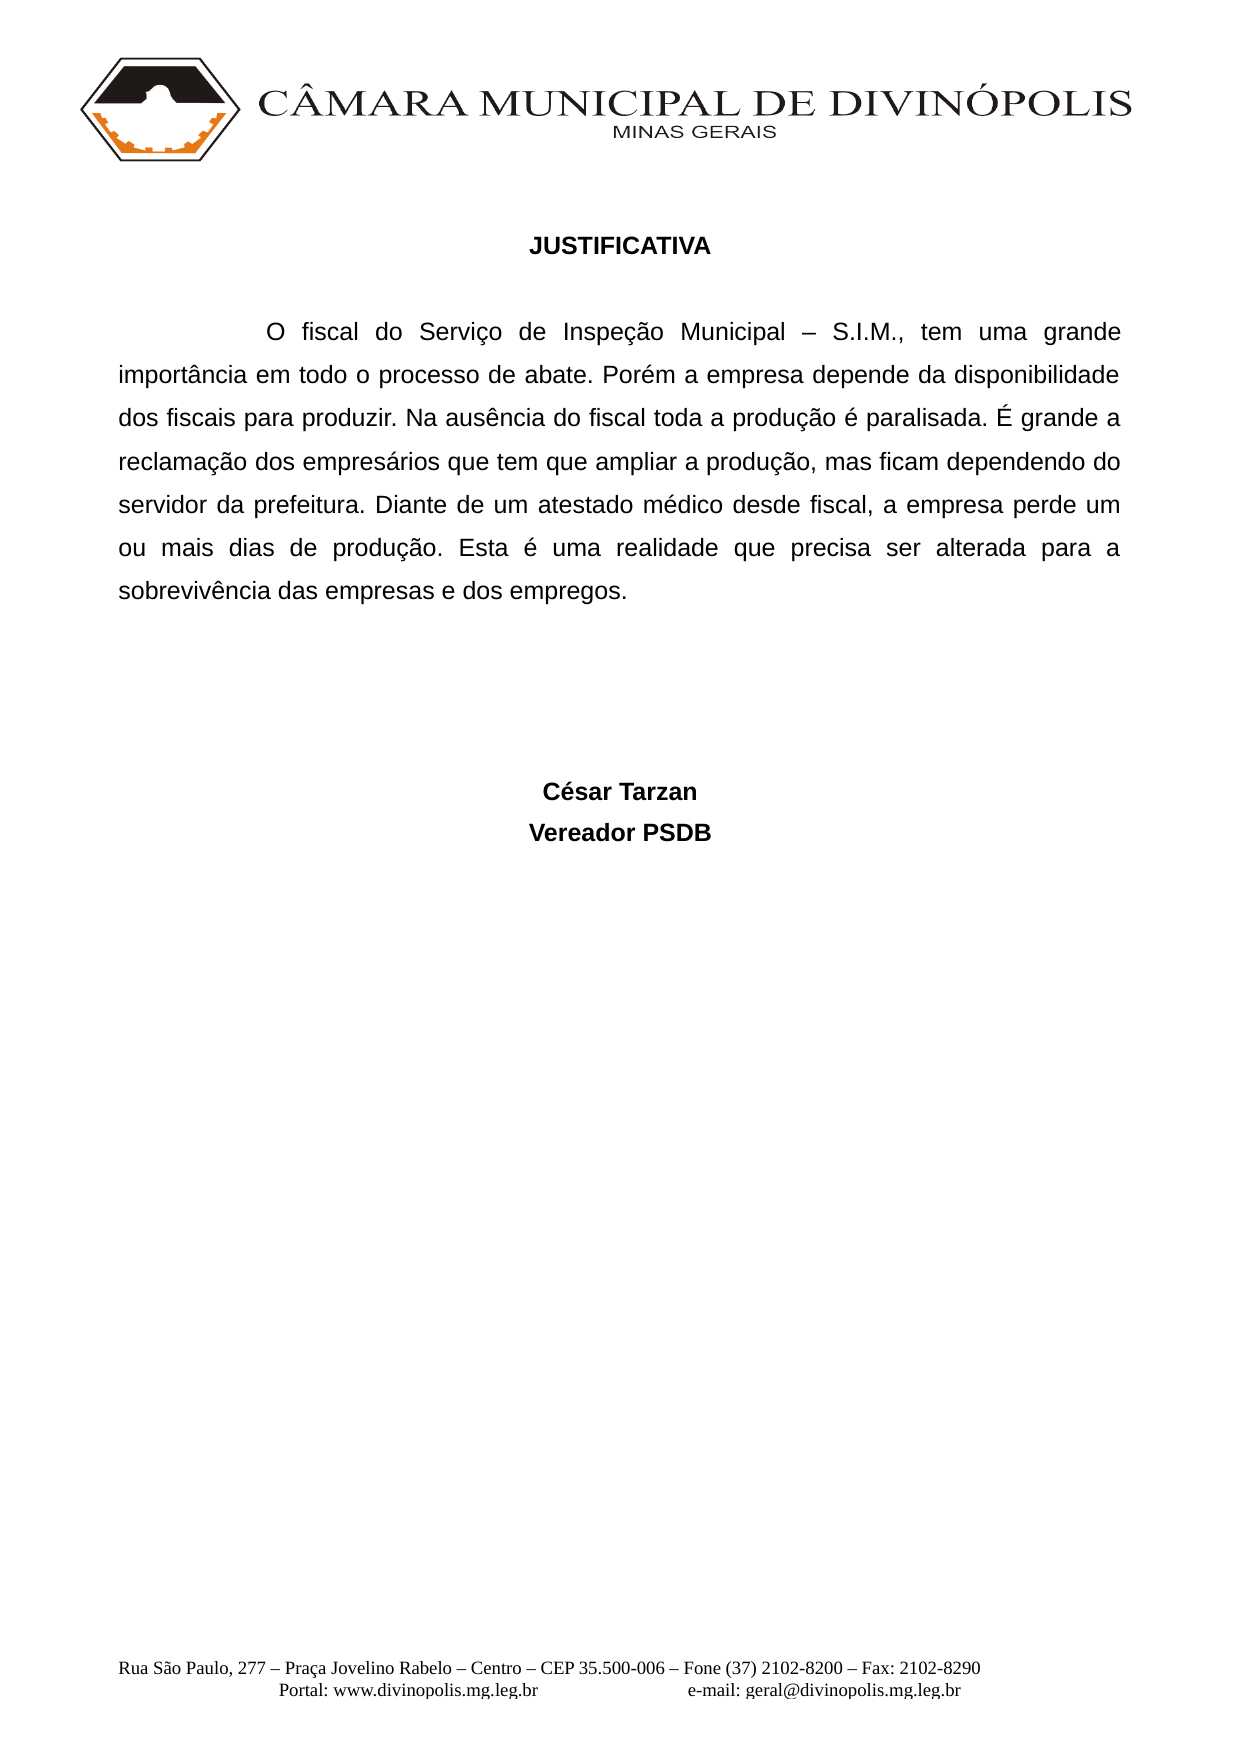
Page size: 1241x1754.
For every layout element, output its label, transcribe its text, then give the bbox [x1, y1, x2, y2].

picture [57, 45, 1155, 174]
text César Tarzan [118, 777, 1122, 806]
text Vereador PSDB [118, 818, 1122, 847]
text JUSTIFICATIVA [118, 231, 1122, 259]
text O fiscal do Serviço de Inspeção Municipal – S.I.M., tem uma grande importância em todo o processo de abate. Porém a empresa depende da disponibilidade dos fiscais para produzir. Na ausência do fiscal toda a produção é paralisada. É grande a reclamação dos empresários que tem que ampliar a produção, mas ficam dependendo do servidor da prefeitura. Diante de um atestado médico desde fiscal, a empresa perde um ou mais dias de produção. Esta é uma realidade que precisa ser alterada para a sobrevivência das empresas e dos empregos. [118, 317, 1122, 604]
